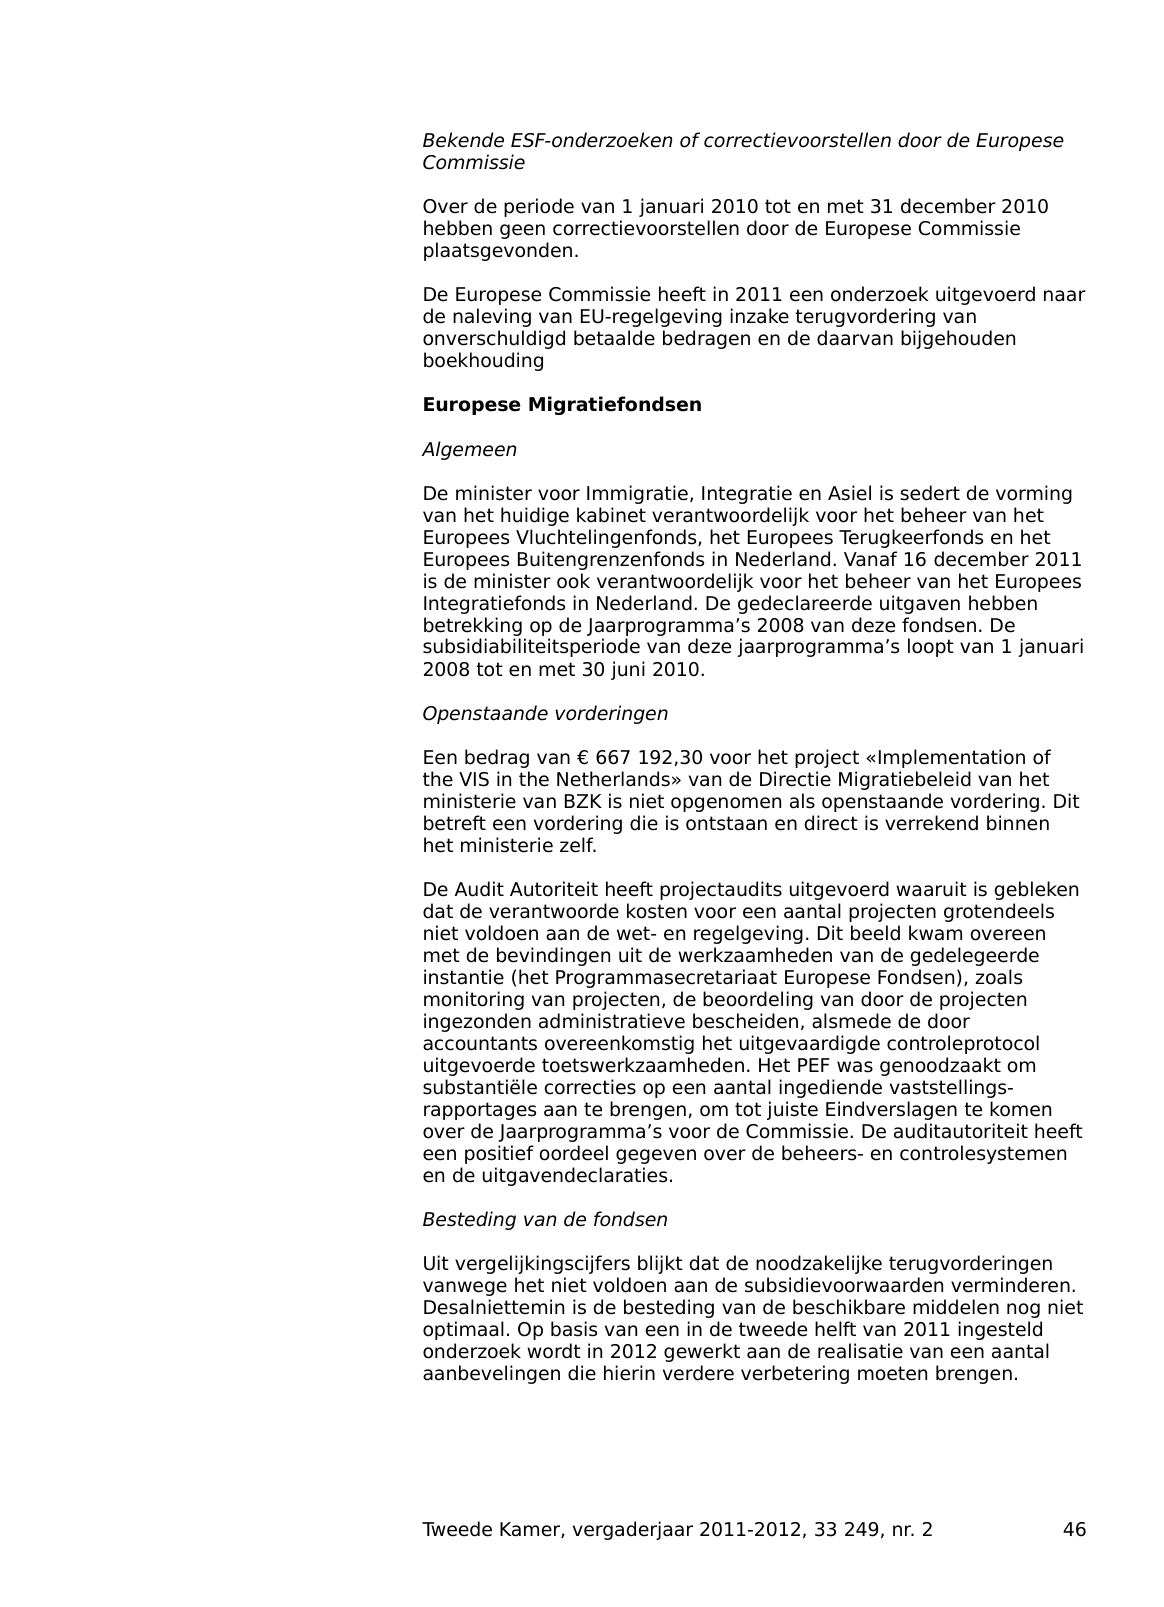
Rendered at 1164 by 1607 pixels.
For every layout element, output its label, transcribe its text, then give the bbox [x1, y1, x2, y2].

text Uit vergelijkingscijfers blijkt dat de noodzakelijke terugvorderingen vanwege het niet voldoen aan de subsidievoorwaarden verminderen. Desalniettemin is de besteding van de beschikbare middelen nog niet optimaal. Op basis van een in de tweede helft van 2011 ingesteld onderzoek wordt in 2012 gewerkt aan de realisatie van een aantal aanbevelingen die hierin verdere verbetering moeten brengen. [422, 1253, 1087, 1385]
subtitle Algemeen [422, 438, 1087, 460]
text De minister voor Immigratie, Integratie en Asiel is sedert de vorming van het huidige kabinet verantwoordelijk voor het beheer van het Europees Vluchtelingenfonds, het Europees Terugkeerfonds en het Europees Buitengrenzenfonds in Nederland. Vanaf 16 december 2011 is de minister ook verantwoordelijk voor het beheer van het Europees Integratiefonds in Nederland. De gedeclareerde uitgaven hebben betrekking op de Jaarprogramma’s 2008 van deze fondsen. De subsidiabiliteitsperiode van deze jaarprogramma’s loopt van 1 januari 2008 tot en met 30 juni 2010. [422, 483, 1087, 680]
subtitle Besteding van de fondsen [422, 1209, 1087, 1231]
text Over de periode van 1 januari 2010 tot en met 31 december 2010 hebben geen correctievoorstellen door de Europese Commissie plaatsgevonden. [422, 196, 1087, 262]
subtitle Europese Migratiefondsen [422, 394, 1087, 416]
text De Europese Commissie heeft in 2011 een onderzoek uitgevoerd naar de naleving van EU-regelgeving inzake terugvordering van onverschuldigd betaalde bedragen en de daarvan bijgehouden boekhouding [422, 284, 1087, 372]
text Een bedrag van € 667 192,30 voor het project «Implementation of the VIS in the Netherlands» van de Directie Migratiebeleid van het ministerie van BZK is niet opgenomen als openstaande vordering. Dit betreft een vordering die is ontstaan en direct is verrekend binnen het ministerie zelf. [422, 747, 1087, 857]
subtitle Bekende ESF-onderzoeken of correctievoorstellen door de Europese Commissie [422, 130, 1087, 174]
subtitle Openstaande vorderingen [422, 703, 1087, 724]
text De Audit Autoriteit heeft projectaudits uitgevoerd waaruit is gebleken dat de verantwoorde kosten voor een aantal projecten grotendeels niet voldoen aan de wet- en regelgeving. Dit beeld kwam overeen met de bevindingen uit de werkzaamheden van de gedelegeerde instantie (het Programmasecretariaat Europese Fondsen), zoals monitoring van projecten, de beoordeling van door de projecten ingezonden administratieve bescheiden, alsmede de door accountants overeenkomstig het uitgevaardigde controleprotocol uitgevoerde toetswerkzaamheden. Het PEF was genoodzaakt om substantiële correcties op een aantal ingediende vaststellings-rapportages aan te brengen, om tot juiste Eindverslagen te komen over de Jaarprogramma’s voor de Commissie. De auditautoriteit heeft een positief oordeel gegeven over de beheers- en controlesystemen en de uitgavendeclaraties. [422, 879, 1087, 1187]
